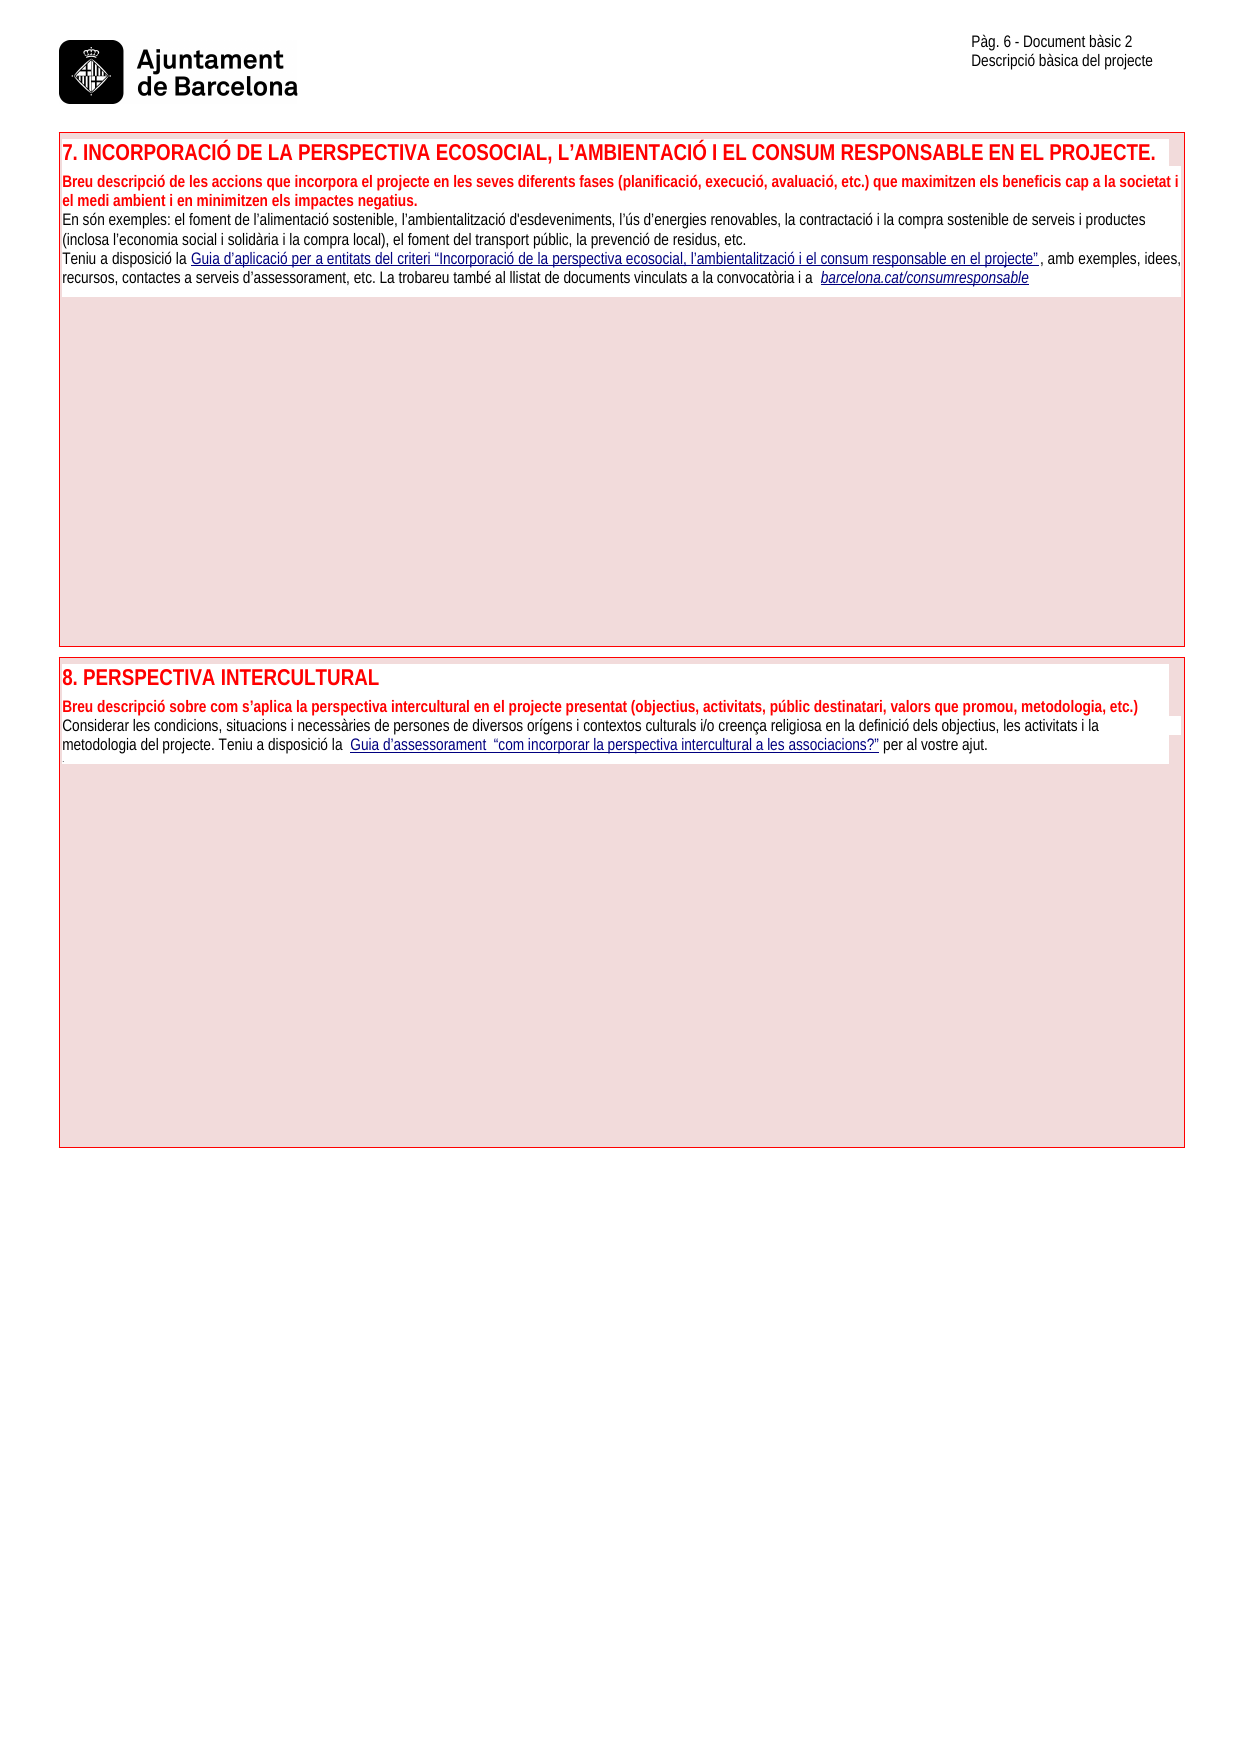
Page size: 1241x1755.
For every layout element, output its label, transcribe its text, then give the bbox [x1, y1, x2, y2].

table_header 7. INCORPORACIÓ DE LA PERSPECTIVA ECOSOCIAL, L’AMBIENTACIÓ I EL CONSUM RESPONSABLE EN EL PROJECTE. Breu descripció de les accions que incorpora el projecte en les seves diferents fases (planificació, execució, avaluació, etc.) que maximitzen els beneficis cap a la societat i el medi ambient i en minimitzen els impactes negatius. En són exemples: el foment de l’alimentació sostenible, l’ambientalització d'esdeveniments, l’ús d’energies renovables, la contractació i la compra sostenible de serveis i productes (inclosa l’economia social i solidària i la compra local), el foment del transport públic, la prevenció de residus, etc. Teniu a disposició la Guia d’aplicació per a entitats del criteri “Incorporació de la perspectiva ecosocial, l’ambientalització i el consum responsable en el projecte”, amb exemples, idees, recursos, contactes a serveis d’assessorament, etc. La trobareu també al llistat de documents vinculats a la convocatòria i a barcelona.cat/consumresponsable [60, 133, 1184, 646]
table_header 8. PERSPECTIVA INTERCULTURAL Breu descripció sobre com s’aplica la perspectiva intercultural en el projecte presentat (objectius, activitats, públic destinatari, valors que promou, metodologia, etc.) Considerar les condicions, situacions i necessàries de persones de diversos orígens i contextos culturals i/o creença religiosa en la definició dels objectius, les activitats i la metodologia del projecte. Teniu a disposició la Guia d’assessorament “com incorporar la perspectiva intercultural a les associacions?” per al vostre ajut. . [60, 658, 1184, 1147]
picture [59, 40, 298, 104]
